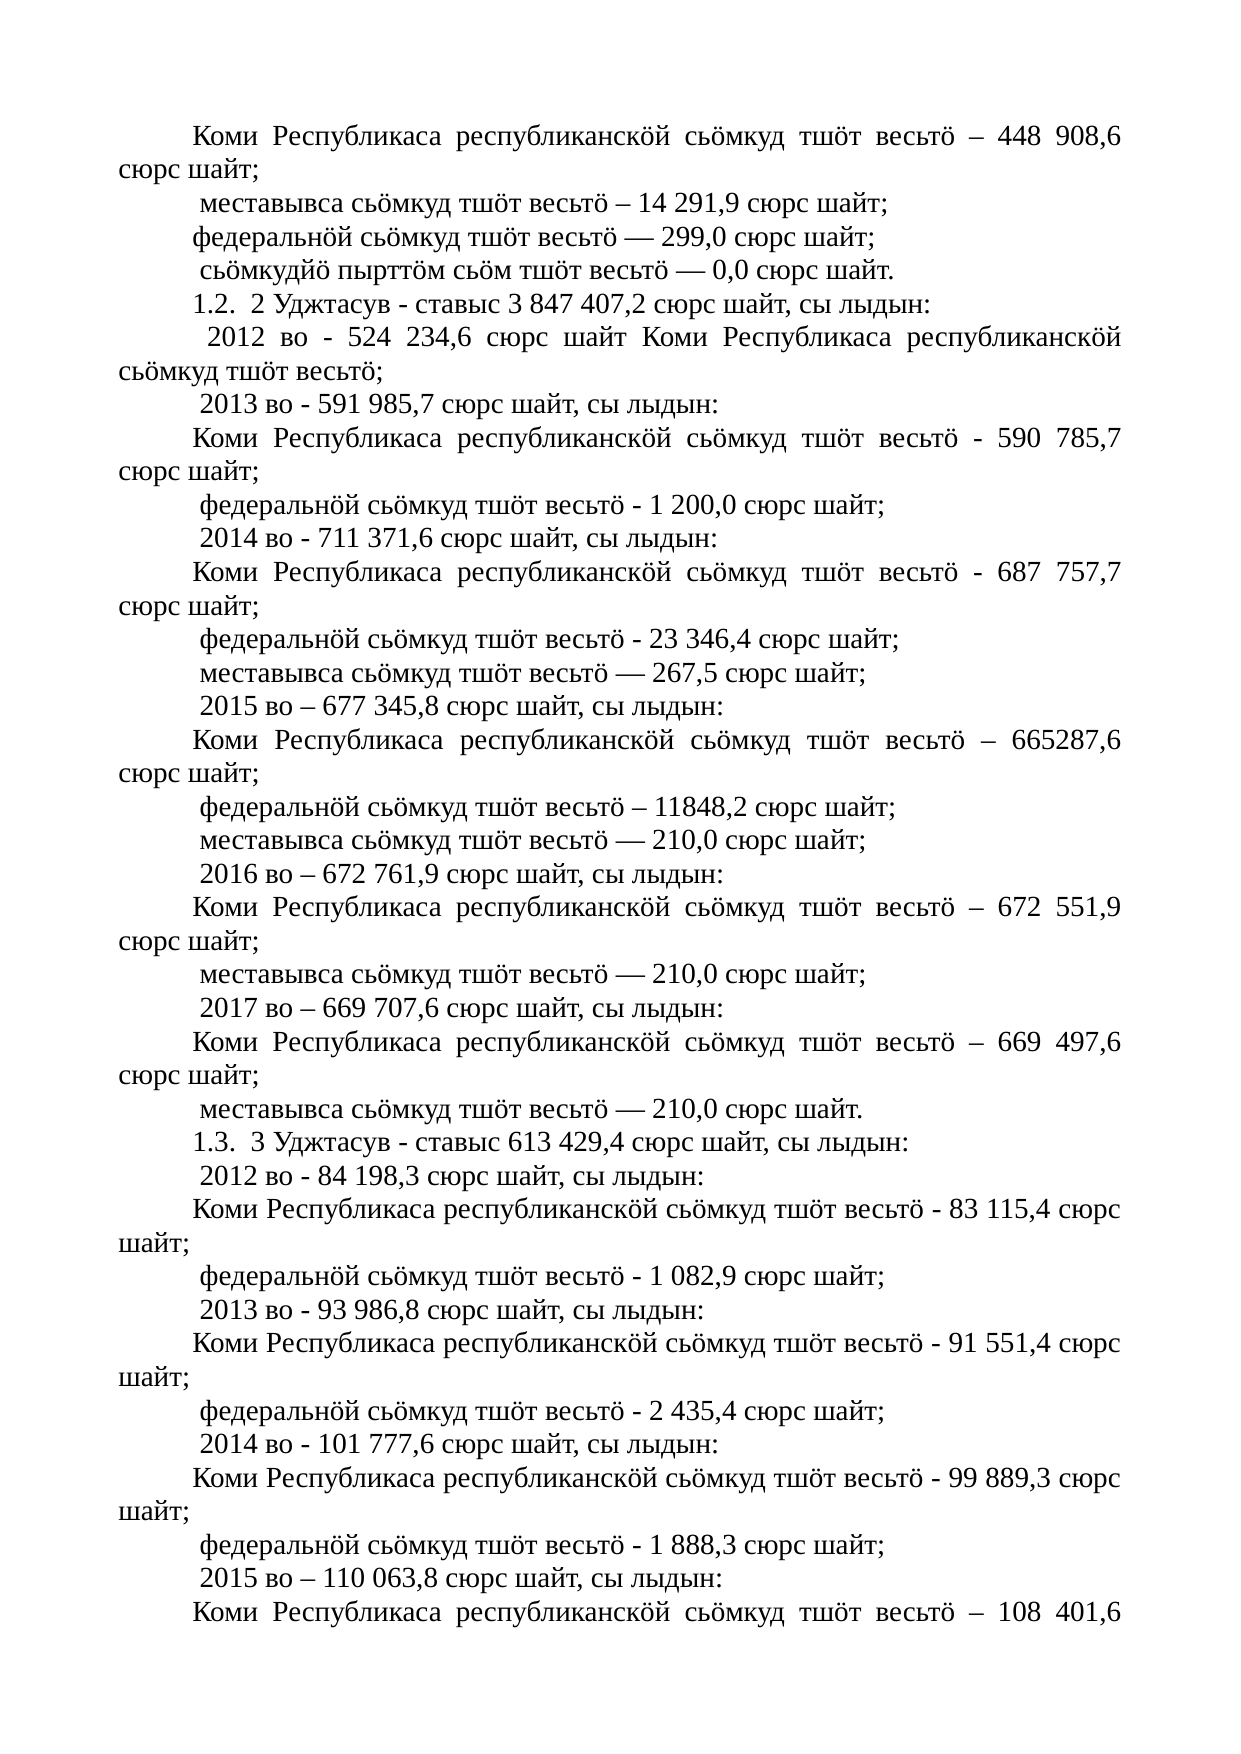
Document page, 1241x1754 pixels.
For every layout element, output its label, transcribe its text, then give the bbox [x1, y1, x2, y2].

text Коми Республикаса республиканскӧй сьӧмкуд тшӧт весьтӧ - 687 757,7 сюрс шайт; [118, 554, 1122, 621]
text федеральнӧй сьӧмкуд тшӧт весьтӧ - 1 082,9 сюрс шайт; [118, 1258, 1122, 1292]
text Коми Республикаса республиканскӧй сьӧмкуд тшӧт весьтӧ – 672 551,9 сюрс шайт; [118, 889, 1122, 957]
text федеральнӧй сьӧмкуд тшӧт весьтӧ - 1 200,0 сюрс шайт; [118, 487, 1122, 521]
text Коми Республикаса республиканскӧй сьӧмкуд тшӧт весьтӧ - 91 551,4 сюрс шайт; [118, 1326, 1122, 1393]
text федеральнӧй сьӧмкуд тшӧт весьтӧ — 299,0 сюрс шайт; [118, 219, 1122, 252]
text меставывса сьӧмкуд тшӧт весьтӧ — 210,0 сюрс шайт; [118, 957, 1122, 990]
text сьӧмкудйӧ пырттӧм сьӧм тшӧт весьтӧ — 0,0 сюрс шайт. [118, 252, 1122, 286]
text 2013 во - 93 986,8 сюрс шайт, сы лыдын: [118, 1292, 1122, 1326]
text 1.3. 3 Уджтасув - ставыс 613 429,4 сюрс шайт, сы лыдын: [118, 1124, 1122, 1158]
text Коми Республикаса республиканскӧй сьӧмкуд тшӧт весьтӧ – 448 908,6 сюрс шайт; [118, 118, 1122, 185]
text Коми Республикаса республиканскӧй сьӧмкуд тшӧт весьтӧ - 99 889,3 сюрс шайт; [118, 1460, 1122, 1527]
text федеральнӧй сьӧмкуд тшӧт весьтӧ – 11848,2 сюрс шайт; [118, 789, 1122, 822]
text федеральнӧй сьӧмкуд тшӧт весьтӧ - 2 435,4 сюрс шайт; [118, 1393, 1122, 1426]
text Коми Республикаса республиканскӧй сьӧмкуд тшӧт весьтӧ - 590 785,7 сюрс шайт; [118, 420, 1122, 487]
text 2014 во - 101 777,6 сюрс шайт, сы лыдын: [118, 1426, 1122, 1460]
text меставывса сьӧмкуд тшӧт весьтӧ — 267,5 сюрс шайт; [118, 655, 1122, 688]
text 2016 во – 672 761,9 сюрс шайт, сы лыдын: [118, 856, 1122, 889]
text 2015 во – 110 063,8 сюрс шайт, сы лыдын: [118, 1560, 1122, 1594]
text 2015 во – 677 345,8 сюрс шайт, сы лыдын: [118, 688, 1122, 722]
text 2017 во – 669 707,6 сюрс шайт, сы лыдын: [118, 990, 1122, 1024]
text 2012 во - 524 234,6 сюрс шайт Коми Республикаса республиканскӧй сьӧмкуд тшӧт весьтӧ; [118, 319, 1122, 386]
text меставывса сьӧмкуд тшӧт весьтӧ — 210,0 сюрс шайт; [118, 822, 1122, 856]
text Коми Республикаса республиканскӧй сьӧмкуд тшӧт весьтӧ – 669 497,6 сюрс шайт; [118, 1024, 1122, 1091]
text 2013 во - 591 985,7 сюрс шайт, сы лыдын: [118, 386, 1122, 420]
text федеральнӧй сьӧмкуд тшӧт весьтӧ - 23 346,4 сюрс шайт; [118, 621, 1122, 655]
text Коми Республикаса республиканскӧй сьӧмкуд тшӧт весьтӧ – 665287,6 сюрс шайт; [118, 722, 1122, 789]
text Коми Республикаса республиканскӧй сьӧмкуд тшӧт весьтӧ – 108 401,6 [118, 1594, 1122, 1627]
text 2012 во - 84 198,3 сюрс шайт, сы лыдын: [118, 1158, 1122, 1191]
text Коми Республикаса республиканскӧй сьӧмкуд тшӧт весьтӧ - 83 115,4 сюрс шайт; [118, 1191, 1122, 1258]
text 1.2. 2 Уджтасув - ставыс 3 847 407,2 сюрс шайт, сы лыдын: [118, 286, 1122, 319]
text федеральнӧй сьӧмкуд тшӧт весьтӧ - 1 888,3 сюрс шайт; [118, 1527, 1122, 1560]
text меставывса сьӧмкуд тшӧт весьтӧ — 210,0 сюрс шайт. [118, 1091, 1122, 1124]
text меставывса сьӧмкуд тшӧт весьтӧ – 14 291,9 сюрс шайт; [118, 185, 1122, 219]
text 2014 во - 711 371,6 сюрс шайт, сы лыдын: [118, 521, 1122, 554]
